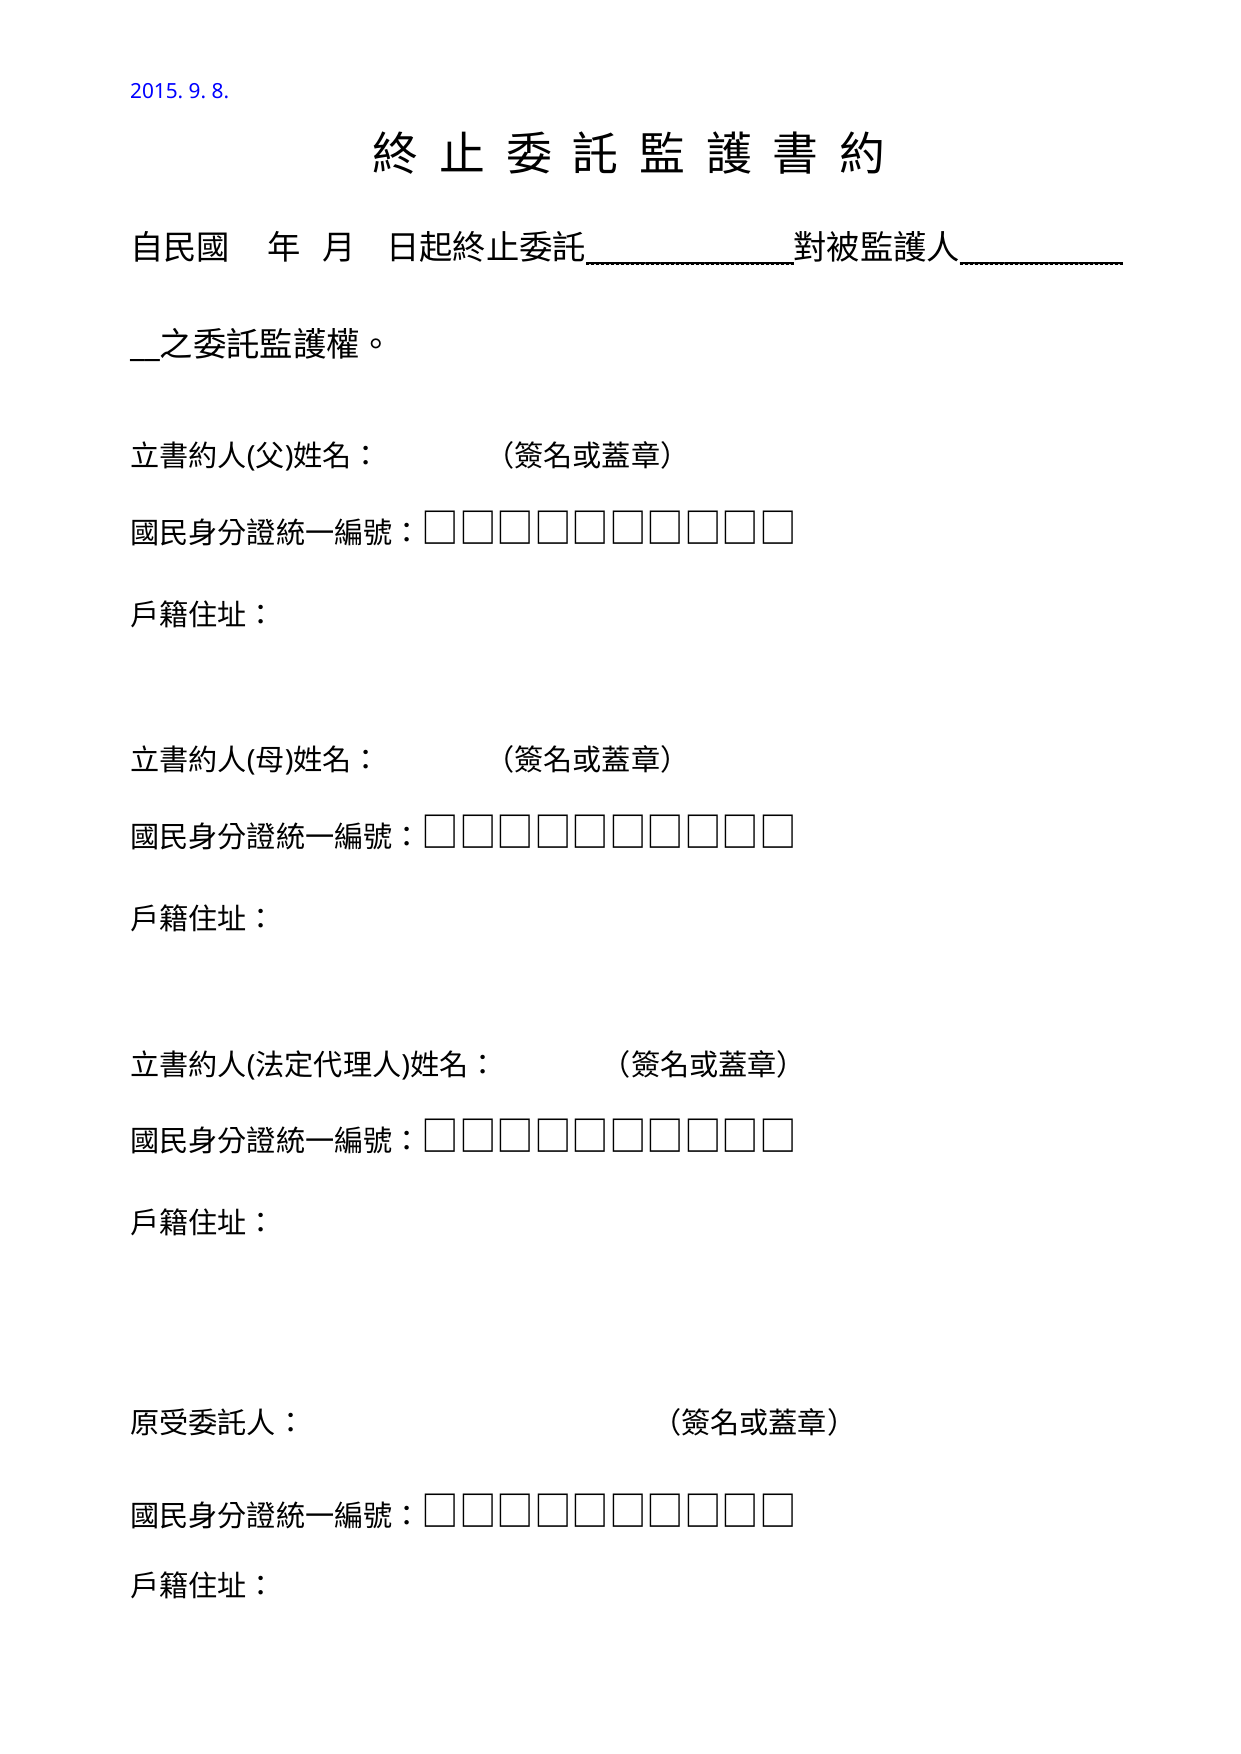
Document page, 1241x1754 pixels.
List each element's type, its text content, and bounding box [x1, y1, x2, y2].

text 戶籍住址： [130, 1183, 1128, 1258]
text 戶籍住址： [130, 1546, 1128, 1621]
text 原受委託人： （簽名或蓋章） [130, 1383, 1128, 1458]
text 國民身分證統一編號：□□□□□□□□□□ [130, 1096, 1128, 1171]
text 2015. 9. 8. [130, 76, 1128, 105]
text 終止委託監護書約 [130, 117, 1128, 183]
text 戶籍住址： [130, 879, 1128, 954]
text 國民身分證統一編號：□□□□□□□□□□ [130, 792, 1128, 867]
text 立書約人(父)姓名： （簽名或蓋章） [130, 433, 1128, 475]
text 自民國 年 月 日起終止委託______________對被監護人_____________之委託監護權。 [130, 221, 1128, 366]
text 國民身分證統一編號：□□□□□□□□□□ [130, 1471, 1128, 1546]
text 立書約人(法定代理人)姓名： （簽名或蓋章） [130, 1042, 1128, 1083]
text 戶籍住址： [130, 575, 1128, 650]
text 國民身分證統一編號：□□□□□□□□□□ [130, 487, 1128, 562]
text 立書約人(母)姓名： （簽名或蓋章） [130, 737, 1128, 779]
